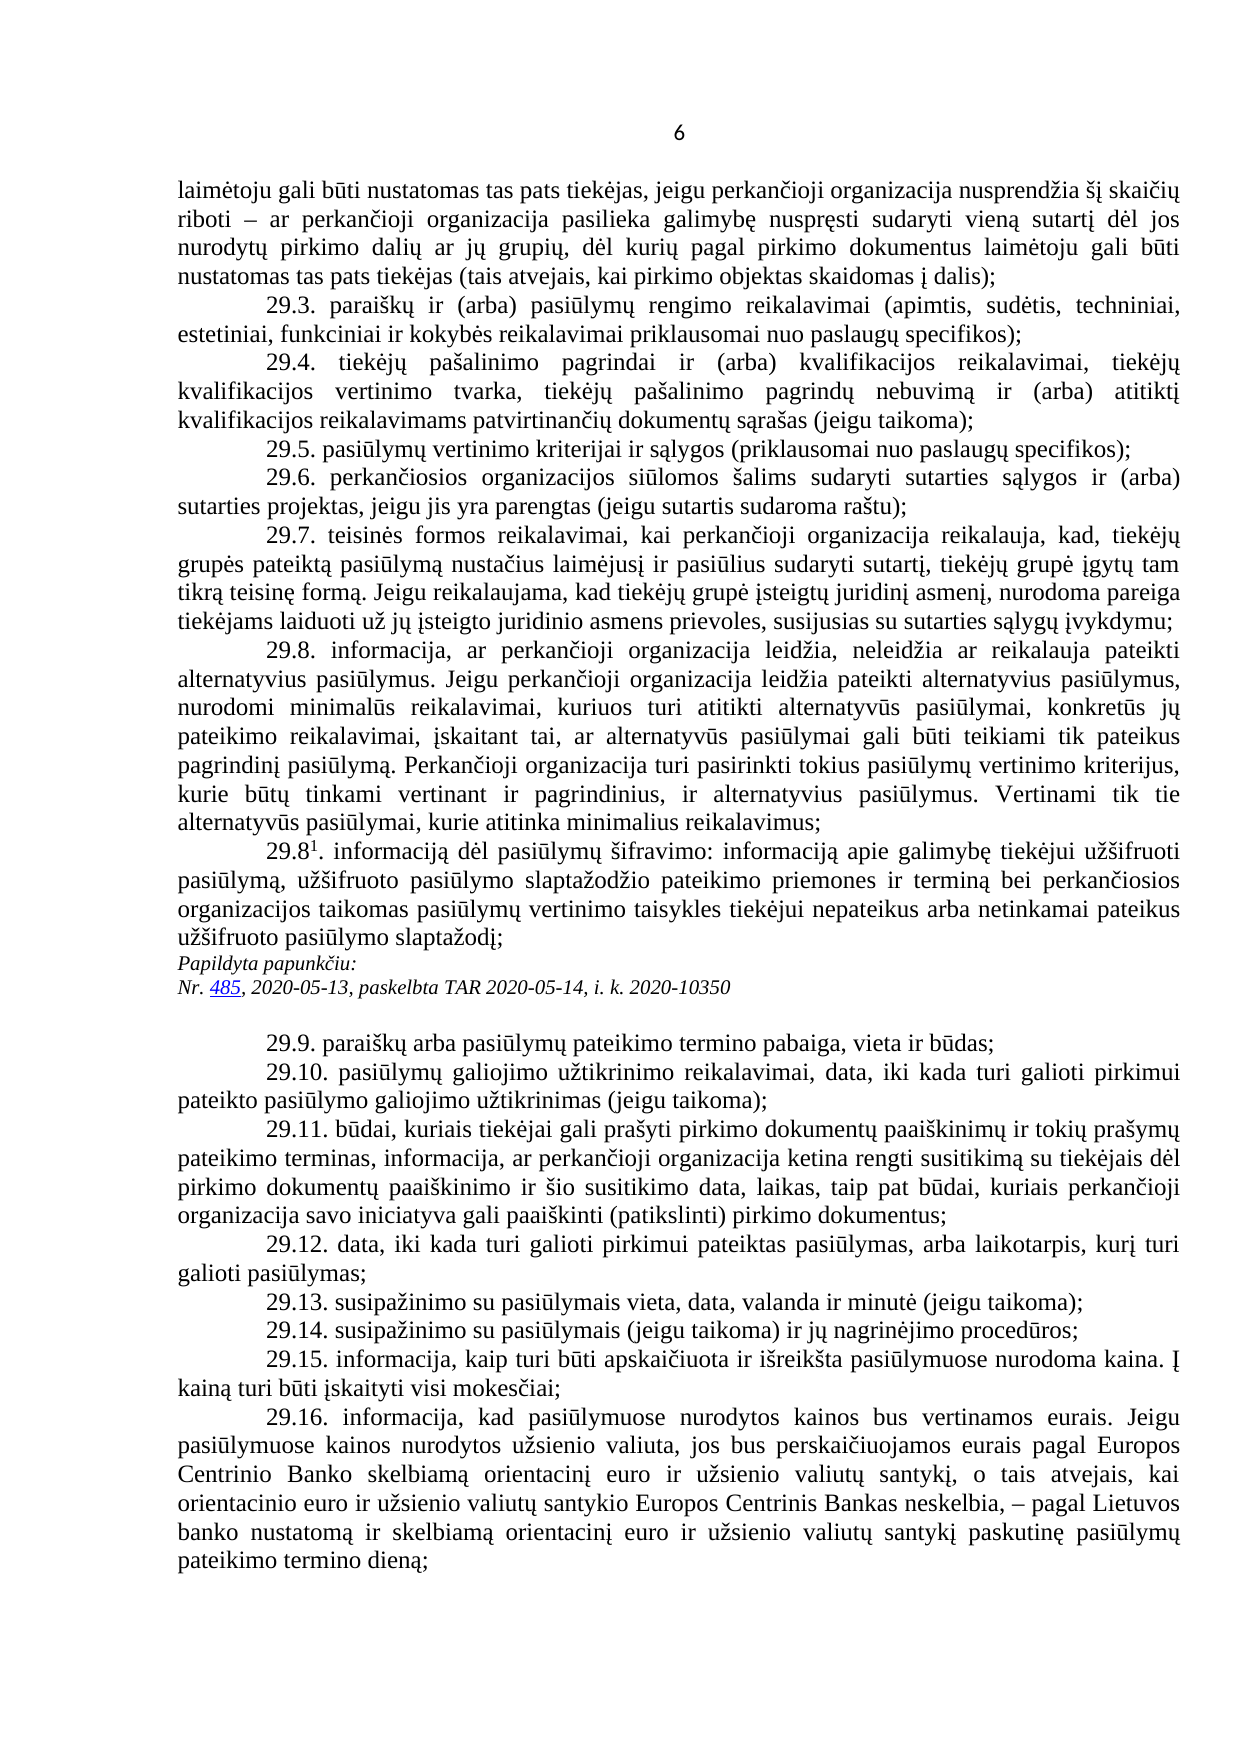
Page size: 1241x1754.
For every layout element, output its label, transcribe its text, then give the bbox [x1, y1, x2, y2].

text 29.6. perkančiosios organizacijos siūlomos šalims sudaryti sutarties sąlygos ir (arba) sutarties projektas, jeigu jis yra parengtas (jeigu sutartis sudaroma raštu); [177, 462, 1181, 520]
text 29.81. informaciją dėl pasiūlymų šifravimo: informaciją apie galimybę tiekėjui užšifruoti pasiūlymą, užšifruoto pasiūlymo slaptažodžio pateikimo priemones ir terminą bei perkančiosios organizacijos taikomas pasiūlymų vertinimo taisykles tiekėjui nepateikus arba netinkamai pateikus užšifruoto pasiūlymo slaptažodį; [177, 836, 1181, 951]
text Papildyta papunkčiu: [177, 951, 1181, 975]
text 29.15. informacija, kaip turi būti apskaičiuota ir išreikšta pasiūlymuose nurodoma kaina. Į kainą turi būti įskaityti visi mokesčiai; [177, 1344, 1181, 1402]
text 29.14. susipažinimo su pasiūlymais (jeigu taikoma) ir jų nagrinėjimo procedūros; [177, 1316, 1181, 1344]
text laimėtoju gali būti nustatomas tas pats tiekėjas, jeigu perkančioji organizacija nusprendžia šį skaičių riboti – ar perkančioji organizacija pasilieka galimybę nuspręsti sudaryti vieną sutartį dėl jos nurodytų pirkimo dalių ar jų grupių, dėl kurių pagal pirkimo dokumentus laimėtoju gali būti nustatomas tas pats tiekėjas (tais atvejais, kai pirkimo objektas skaidomas į dalis); [177, 175, 1181, 290]
text 29.5. pasiūlymų vertinimo kriterijai ir sąlygos (priklausomai nuo paslaugų specifikos); [177, 434, 1181, 462]
text 29.13. susipažinimo su pasiūlymais vieta, data, valanda ir minutė (jeigu taikoma); [177, 1287, 1181, 1316]
text 29.9. paraiškų arba pasiūlymų pateikimo termino pabaiga, vieta ir būdas; [177, 1028, 1181, 1057]
text 29.11. būdai, kuriais tiekėjai gali prašyti pirkimo dokumentų paaiškinimų ir tokių prašymų pateikimo terminas, informacija, ar perkančioji organizacija ketina rengti susitikimą su tiekėjais dėl pirkimo dokumentų paaiškinimo ir šio susitikimo data, laikas, taip pat būdai, kuriais perkančioji organizacija savo iniciatyva gali paaiškinti (patikslinti) pirkimo dokumentus; [177, 1114, 1181, 1229]
text Nr. 485, 2020-05-13, paskelbta TAR 2020-05-14, i. k. 2020-10350 [177, 975, 1181, 999]
text 29.4. tiekėjų pašalinimo pagrindai ir (arba) kvalifikacijos reikalavimai, tiekėjų kvalifikacijos vertinimo tvarka, tiekėjų pašalinimo pagrindų nebuvimą ir (arba) atitiktį kvalifikacijos reikalavimams patvirtinančių dokumentų sąrašas (jeigu taikoma); [177, 347, 1181, 434]
text 29.10. pasiūlymų galiojimo užtikrinimo reikalavimai, data, iki kada turi galioti pirkimui pateikto pasiūlymo galiojimo užtikrinimas (jeigu taikoma); [177, 1057, 1181, 1114]
text 29.16. informacija, kad pasiūlymuose nurodytos kainos bus vertinamos eurais. Jeigu pasiūlymuose kainos nurodytos užsienio valiuta, jos bus perskaičiuojamos eurais pagal Europos Centrinio Banko skelbiamą orientacinį euro ir užsienio valiutų santykį, o tais atvejais, kai orientacinio euro ir užsienio valiutų santykio Europos Centrinis Bankas neskelbia, – pagal Lietuvos banko nustatomą ir skelbiamą orientacinį euro ir užsienio valiutų santykį paskutinę pasiūlymų pateikimo termino dieną; [177, 1402, 1181, 1574]
text 29.3. paraiškų ir (arba) pasiūlymų rengimo reikalavimai (apimtis, sudėtis, techniniai, estetiniai, funkciniai ir kokybės reikalavimai priklausomai nuo paslaugų specifikos); [177, 290, 1181, 347]
text 29.12. data, iki kada turi galioti pirkimui pateiktas pasiūlymas, arba laikotarpis, kurį turi galioti pasiūlymas; [177, 1229, 1181, 1287]
text 29.8. informacija, ar perkančioji organizacija leidžia, neleidžia ar reikalauja pateikti alternatyvius pasiūlymus. Jeigu perkančioji organizacija leidžia pateikti alternatyvius pasiūlymus, nurodomi minimalūs reikalavimai, kuriuos turi atitikti alternatyvūs pasiūlymai, konkretūs jų pateikimo reikalavimai, įskaitant tai, ar alternatyvūs pasiūlymai gali būti teikiami tik pateikus pagrindinį pasiūlymą. Perkančioji organizacija turi pasirinkti tokius pasiūlymų vertinimo kriterijus, kurie būtų tinkami vertinant ir pagrindinius, ir alternatyvius pasiūlymus. Vertinami tik tie alternatyvūs pasiūlymai, kurie atitinka minimalius reikalavimus; [177, 635, 1181, 836]
text 29.7. teisinės formos reikalavimai, kai perkančioji organizacija reikalauja, kad, tiekėjų grupės pateiktą pasiūlymą nustačius laimėjusį ir pasiūlius sudaryti sutartį, tiekėjų grupė įgytų tam tikrą teisinę formą. Jeigu reikalaujama, kad tiekėjų grupė įsteigtų juridinį asmenį, nurodoma pareiga tiekėjams laiduoti už jų įsteigto juridinio asmens prievoles, susijusias su sutarties sąlygų įvykdymu; [177, 520, 1181, 635]
